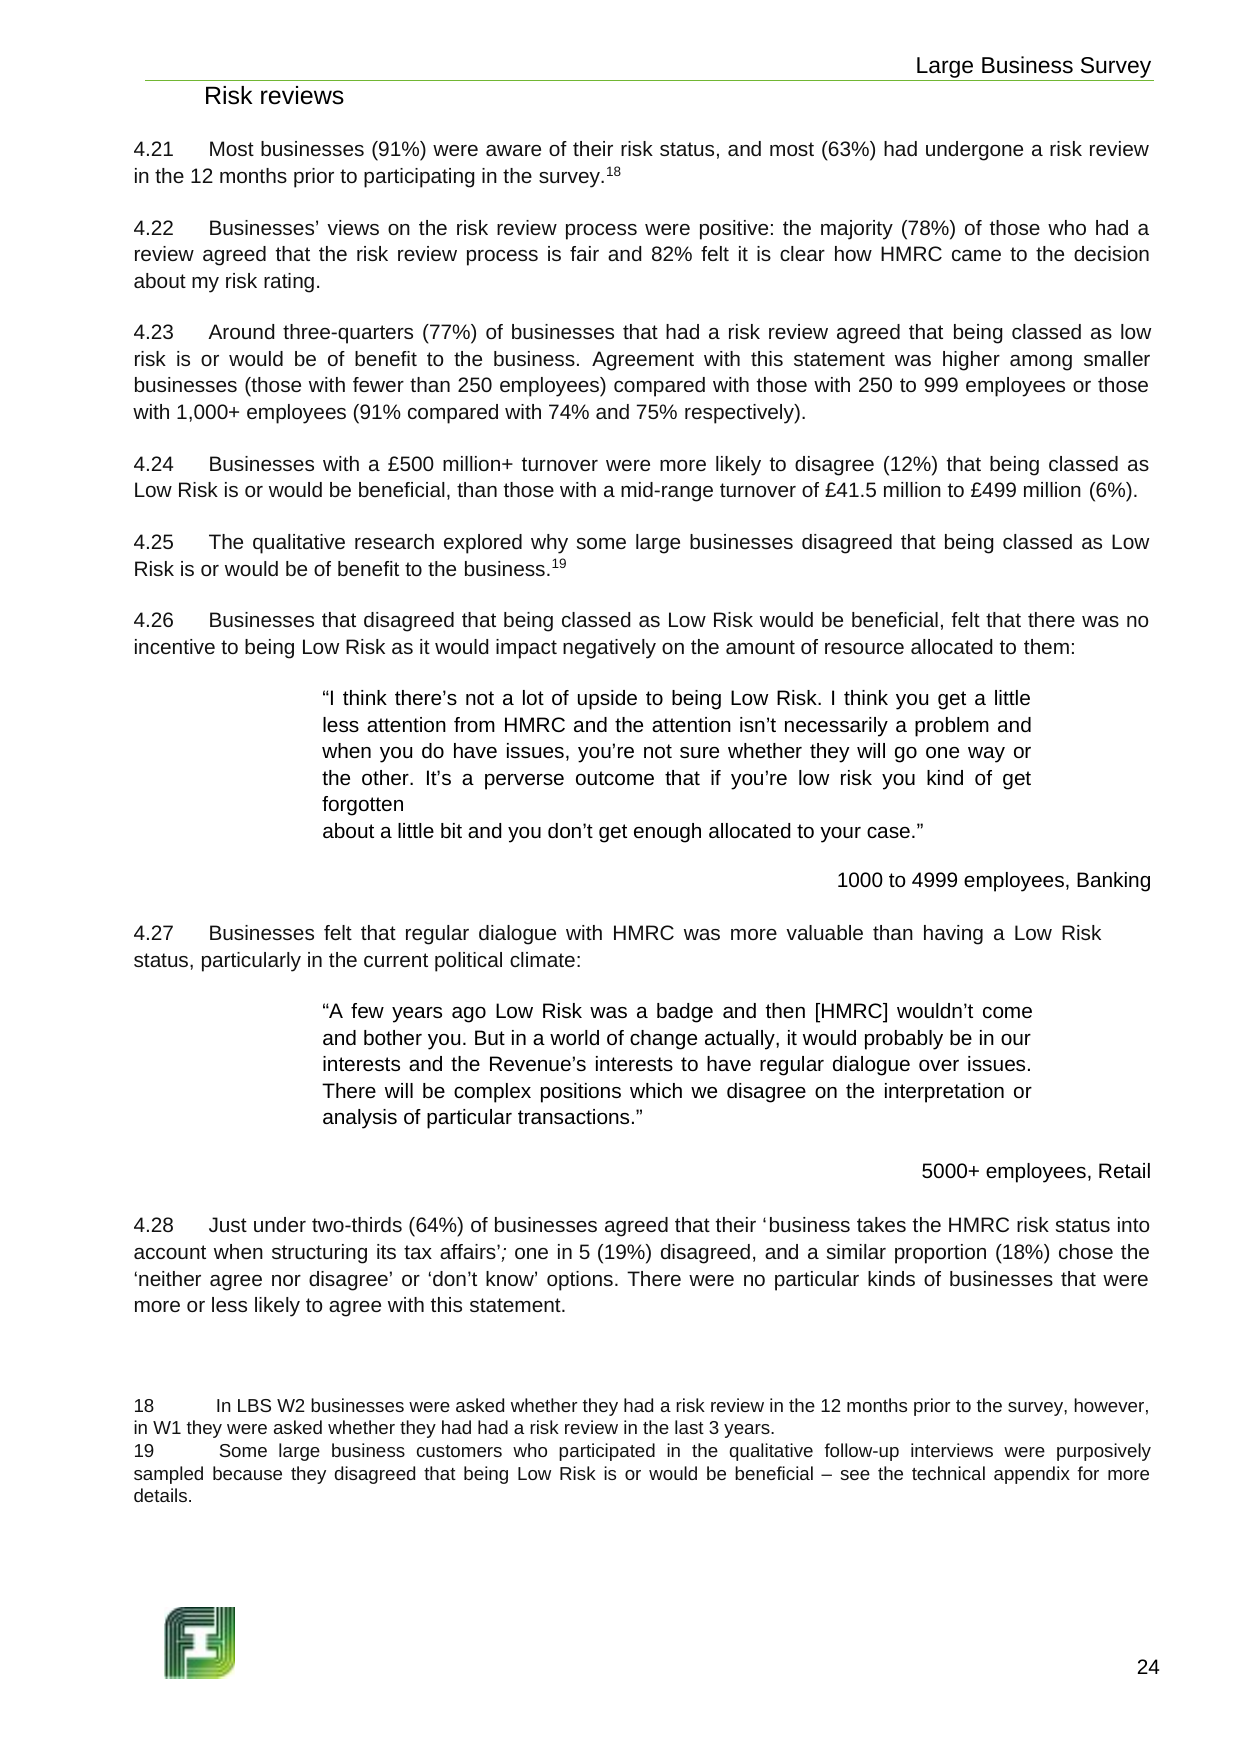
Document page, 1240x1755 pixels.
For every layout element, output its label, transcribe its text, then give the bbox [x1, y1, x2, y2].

list Businesses that disagreed that being classed as Low Risk would be beneficial, felt that there was no incentive to being Low Risk as it would impact negatively on the amount of resource allocated to them: [133, 608, 1151, 658]
list Businesses’ views on the risk review process were positive: the majority (78%) of those who had a review agreed that the risk review process is fair and 82% felt it is clear how HMRC came to the decision about my risk rating. [133, 215, 1151, 292]
text “I think there’s not a lot of upside to being Low Risk. I think you get a little less attention from HMRC and the attention isn’t necessarily a problem and when you do have issues, you’re not sure whether they will go one way or the other. It’s a perverse outcome that if you’re low risk you kind of get forgotten [322, 686, 1033, 816]
text about a little bit and you don’t get enough allocated to your case.” [322, 819, 1208, 843]
list In LBS W2 businesses were asked whether they had a risk review in the 12 months prior to the survey, however, in W1 they were asked whether they had had a risk review in the last 3 years. [133, 1394, 1151, 1439]
list Businesses felt that regular dialogue with HMRC was more valuable than having a Low Risk status, particularly in the current political climate: [133, 921, 1104, 972]
list Some large business customers who participated in the qualitative follow-up interviews were purposively sampled because they disagreed that being Low Risk is or would be beneficial – see the technical appendix for more details. [133, 1440, 1152, 1507]
list Just under two-thirds (64%) of businesses agreed that their ‘business takes the HMRC risk status into account when structuring its tax affairs’; one in 5 (19%) disagreed, and a similar proportion (18%) chose the ‘neither agree nor disagree’ or ‘don’t know’ options. There were no particular kinds of businesses that were more or less likely to agree with this statement. [133, 1213, 1151, 1317]
subtitle 5000+ employees, Retail [133, 1159, 1151, 1183]
text “A few years ago Low Risk was a badge and then [HMRC] wouldn’t come and bother you. But in a world of change actually, it would probably be in our interests and the Revenue’s interests to have regular dialogue over issues. There will be complex positions which we disagree on the interpretation or analysis of particular transactions.” [322, 999, 1033, 1129]
subtitle 1000 to 4999 employees, Banking [133, 867, 1151, 891]
list Most businesses (91%) were aware of their risk status, and most (63%) had undergone a risk review in the 12 months prior to participating in the survey.18 [133, 137, 1151, 187]
list Businesses with a £500 million+ turnover were more likely to disagree (12%) that being classed as Low Risk is or would be beneficial, than those with a mid-range turnover of £41.5 million to £499 million (6%). [133, 451, 1150, 502]
list Around three-quarters (77%) of businesses that had a risk review agreed that being classed as low risk is or would be of benefit to the business. Agreement with this statement was higher among smaller businesses (those with fewer than 250 employees) compared with those with 250 to 999 employees or those with 1,000+ employees (91% compared with 74% and 75% respectively). [133, 320, 1151, 424]
subtitle Risk reviews [204, 81, 1208, 110]
list The qualitative research explored why some large businesses disagreed that being classed as Low Risk is or would be of benefit to the business.19 [133, 529, 1151, 580]
